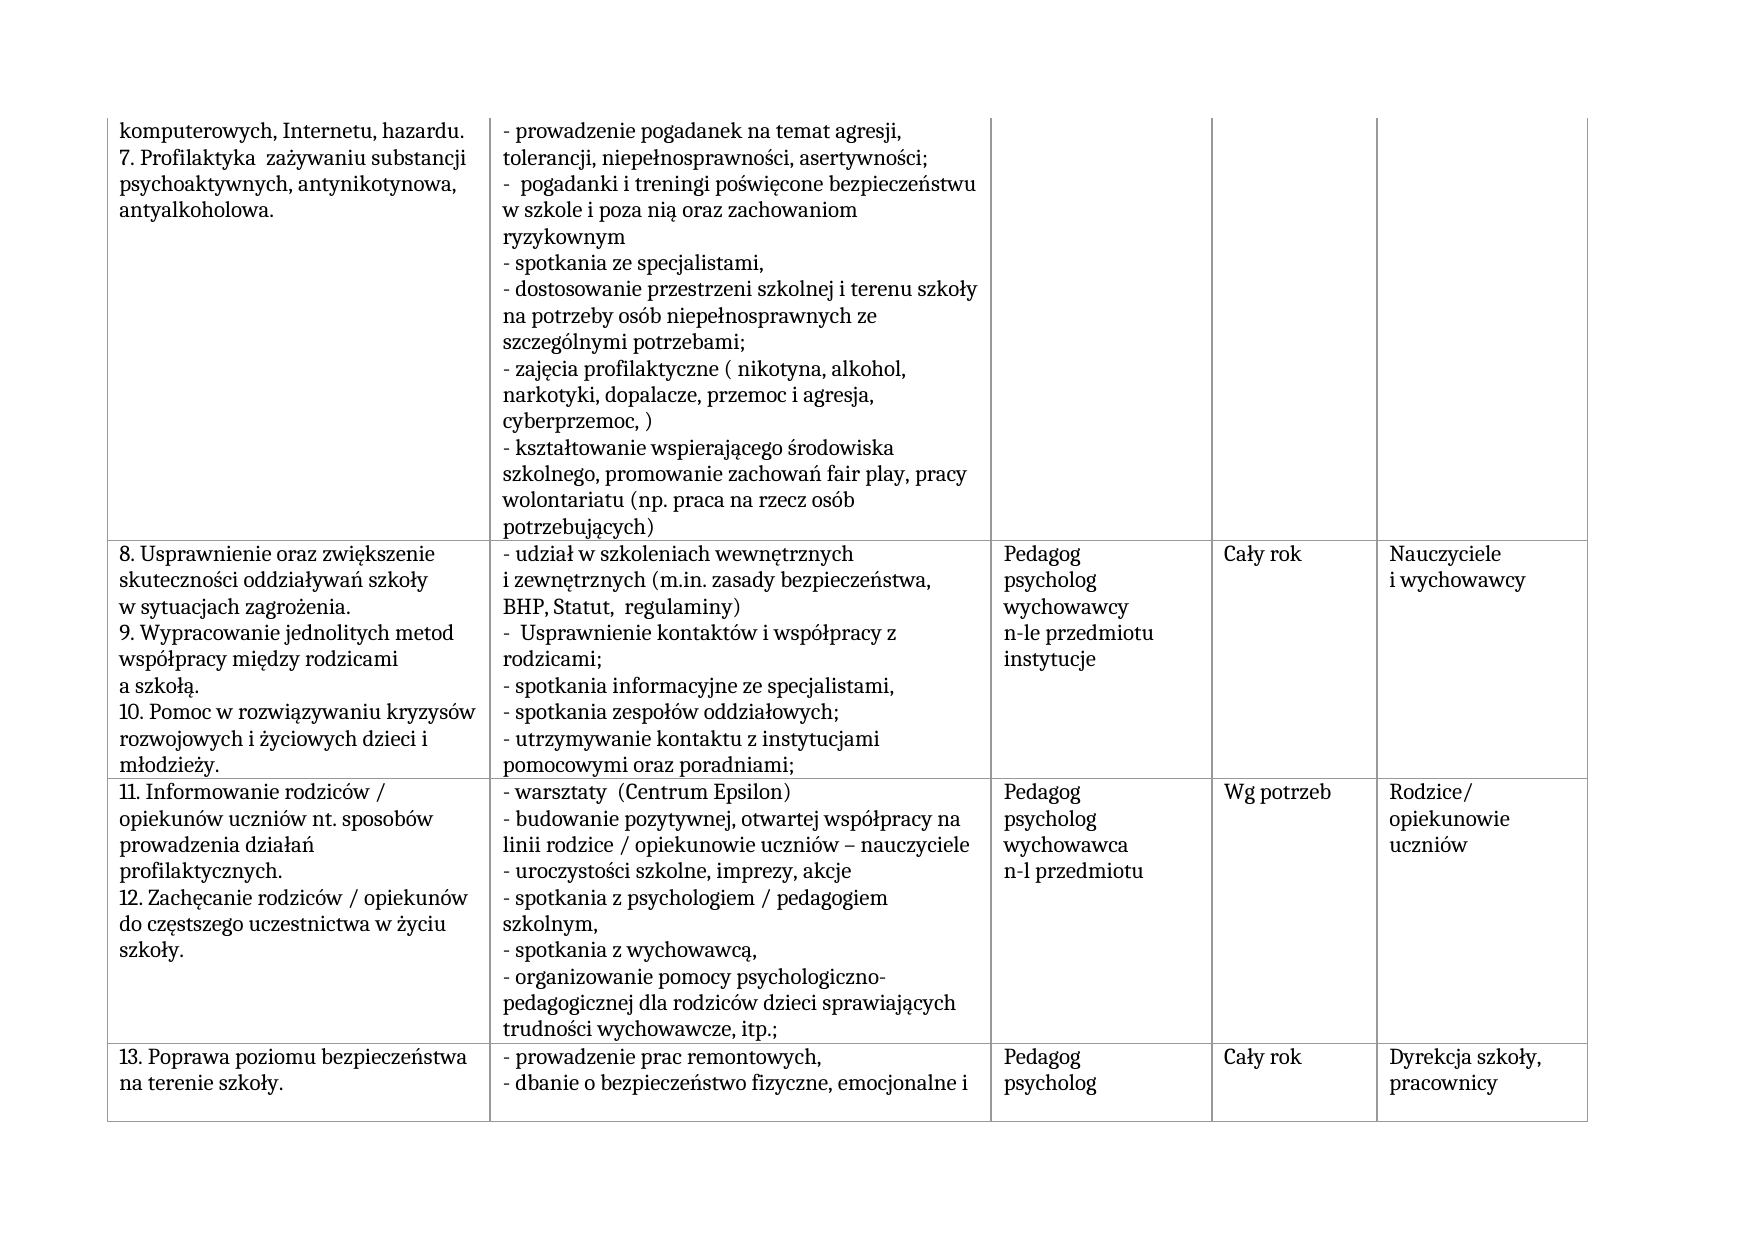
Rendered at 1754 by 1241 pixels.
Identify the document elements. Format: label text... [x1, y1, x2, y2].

table_cell [1213, 118, 1376, 540]
table_cell [1378, 118, 1587, 540]
table_cell Dyrekcja szkoły, pracownicy [1378, 1044, 1587, 1121]
table_cell 11. Informowanie rodziców / opiekunów uczniów nt. sposobów prowadzenia działań profilaktycznych. 12. Zachęcanie rodziców / opiekunów do częstszego uczestnictwa w życiu szkoły. [108, 779, 489, 1043]
table_cell - prowadzenie pogadanek na temat agresji, tolerancji, niepełnosprawności, asertywności; - pogadanki i treningi poświęcone bezpieczeństwu w szkole i poza nią oraz zachowaniom ryzykownym - spotkania ze specjalistami, - dostosowanie przestrzeni szkolnej i terenu szkoły na potrzeby osób niepełnosprawnych ze szczególnymi potrzebami; - zajęcia profilaktyczne ( nikotyna, alkohol, narkotyki, dopalacze, przemoc i agresja, cyberprzemoc, ) - kształtowanie wspierającego środowiska szkolnego, promowanie zachowań fair play, pracy wolontariatu (np. praca na rzecz osób potrzebujących) [491, 118, 990, 540]
table_cell Pedagog psycholog [992, 1044, 1211, 1121]
table_cell - prowadzenie prac remontowych, - dbanie o bezpieczeństwo fizyczne, emocjonalne i [491, 1044, 990, 1121]
table_cell Pedagog psycholog wychowawcy n-le przedmiotu instytucje [992, 541, 1211, 778]
table_cell komputerowych, Internetu, hazardu. 7. Profilaktyka zażywaniu substancji psychoaktywnych, antynikotynowa, antyalkoholowa. [108, 118, 489, 540]
table_cell 8. Usprawnienie oraz zwiększenie skuteczności oddziaływań szkoły w sytuacjach zagrożenia. 9. Wypracowanie jednolitych metod współpracy między rodzicami a szkołą. 10. Pomoc w rozwiązywaniu kryzysów rozwojowych i życiowych dzieci i młodzieży. [108, 541, 489, 778]
table_cell - warsztaty (Centrum Epsilon) - budowanie pozytywnej, otwartej współpracy na linii rodzice / opiekunowie uczniów – nauczyciele - uroczystości szkolne, imprezy, akcje - spotkania z psychologiem / pedagogiem szkolnym, - spotkania z wychowawcą, - organizowanie pomocy psychologiczno-pedagogicznej dla rodziców dzieci sprawiających trudności wychowawcze, itp.; [491, 779, 990, 1043]
table_cell Wg potrzeb [1213, 779, 1376, 1043]
table_cell [992, 118, 1211, 540]
table_cell Nauczyciele i wychowawcy [1378, 541, 1587, 778]
table_cell Cały rok [1213, 541, 1376, 778]
table_cell Cały rok [1213, 1044, 1376, 1121]
table_cell - udział w szkoleniach wewnętrznych i zewnętrznych (m.in. zasady bezpieczeństwa, BHP, Statut, regulaminy) - Usprawnienie kontaktów i współpracy z rodzicami; - spotkania informacyjne ze specjalistami, - spotkania zespołów oddziałowych; - utrzymywanie kontaktu z instytucjami pomocowymi oraz poradniami; [491, 541, 990, 778]
table_cell 13. Poprawa poziomu bezpieczeństwa na terenie szkoły. [108, 1044, 489, 1121]
table_cell Pedagog psycholog wychowawca n-l przedmiotu [992, 779, 1211, 1043]
table_cell Rodzice/ opiekunowie uczniów [1378, 779, 1587, 1043]
